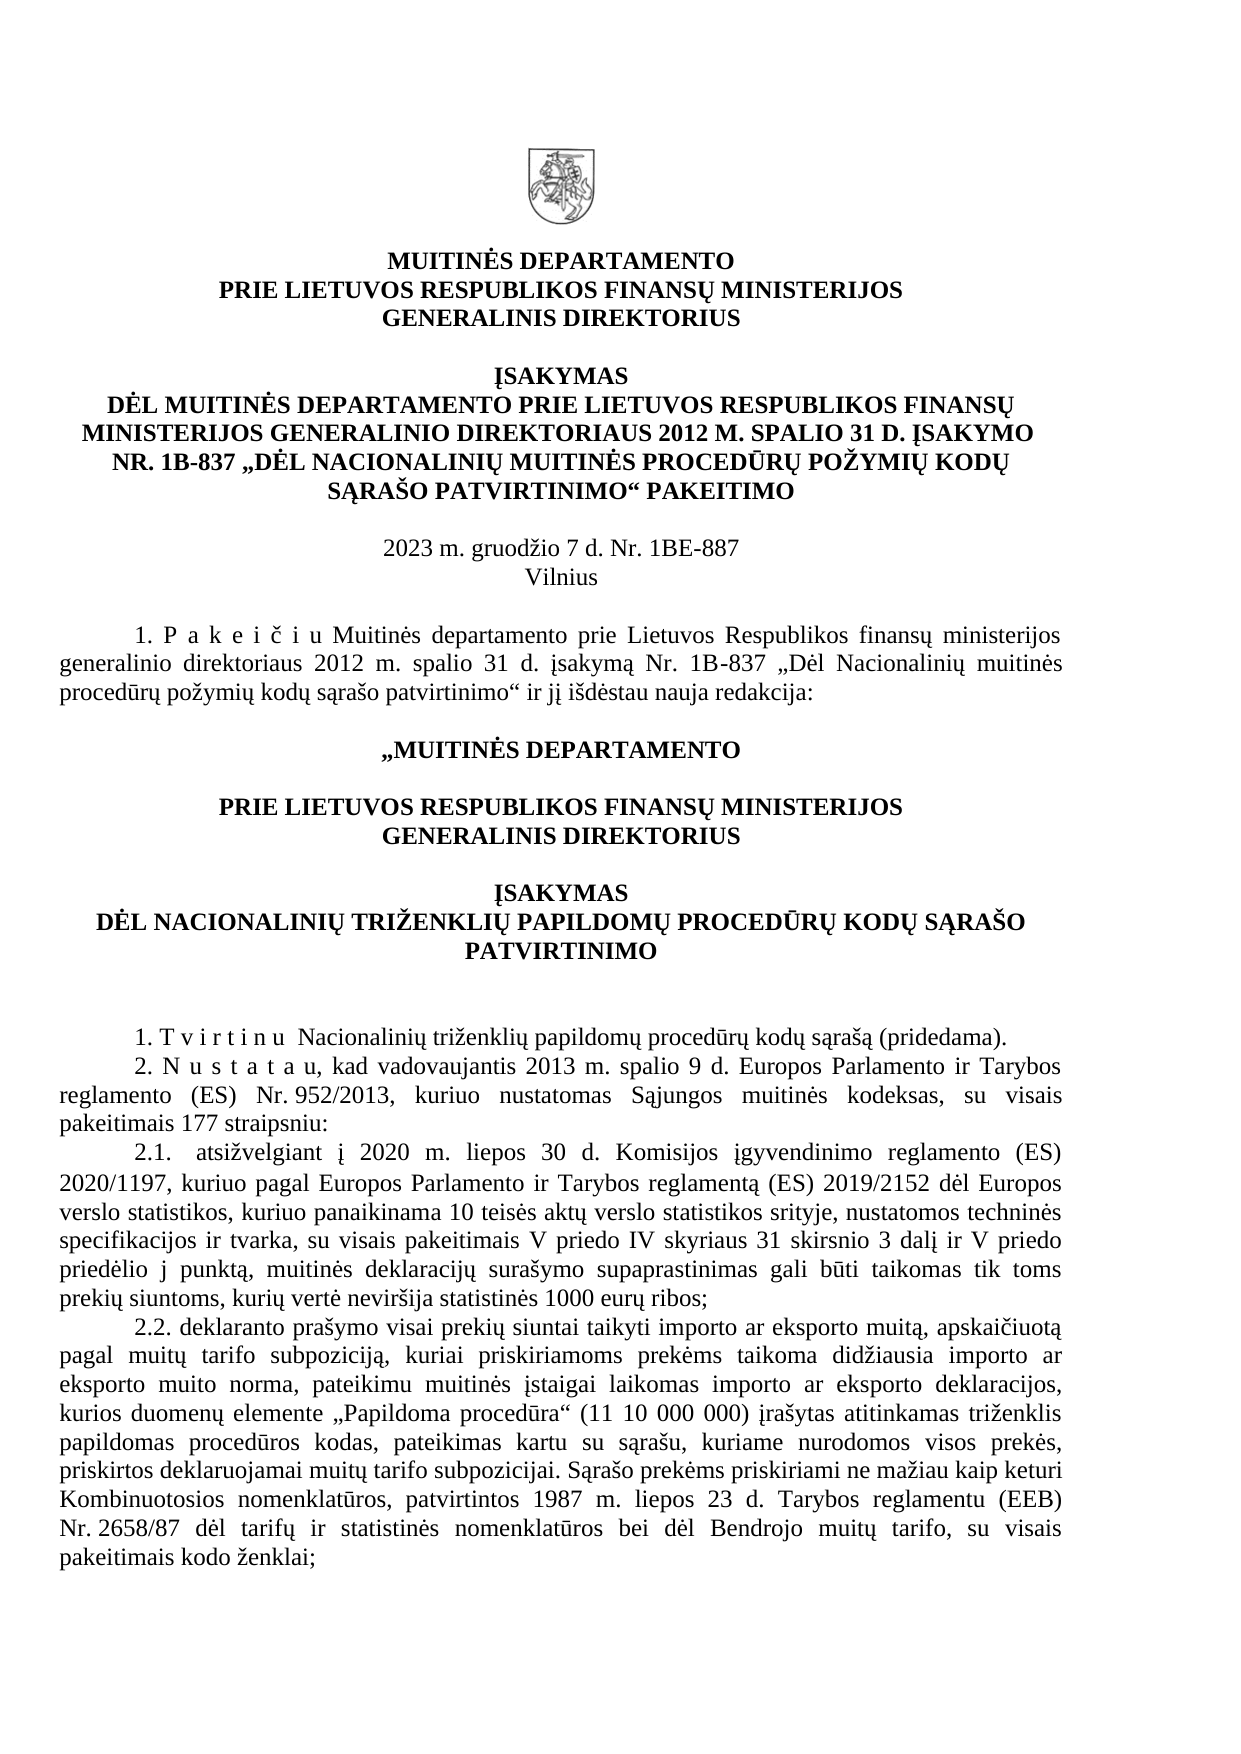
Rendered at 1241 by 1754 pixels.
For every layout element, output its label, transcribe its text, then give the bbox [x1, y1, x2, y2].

text PRIE LIETUVOS RESPUBLIKOS FINANSŲ MINISTERIJOS [59, 792, 1063, 821]
text „MUITINĖS DEPARTAMENTO [59, 735, 1063, 763]
text ĮSAKYMAS [59, 878, 1063, 907]
text 2023 m. gruodžio 7 d. Nr. 1BE-887 [59, 533, 1063, 562]
text 2.1. atsižvelgiant į 2020 m. liepos 30 d. Komisijos įgyvendinimo reglamento (ES) 2020/1197, kuriuo pagal Europos Parlamento ir Tarybos reglamentą (ES) 2019/2152 dėl Europos verslo statistikos, kuriuo panaikinama 10 teisės aktų verslo statistikos srityje, nustatomos techninės specifikacijos ir tvarka, su visais pakeitimais V priedo IV skyriaus 31 skirsnio 3 dalį ir V priedo priedėlio j punktą, muitinės deklaracijų surašymo supaprastinimas gali būti taikomas tik toms prekių siuntoms, kurių vertė neviršija statistinės 1000 eurų ribos; [59, 1137, 1063, 1312]
text ĮSAKYMAS [59, 361, 1063, 390]
text GENERALINIS DIREKTORIUS [59, 821, 1063, 850]
text 2. N u s t a t a u, kad vadovaujantis 2013 m. spalio 9 d. Europos Parlamento ir Tarybos reglamento (ES) Nr. 952/2013, kuriuo nustatomas Sąjungos muitinės kodeksas, su visais pakeitimais 177 straipsniu: [59, 1051, 1063, 1137]
text 1. T v i r t i n u Nacionalinių triženklių papildomų procedūrų kodų sąrašą (pridedama). [59, 1022, 1063, 1051]
text 2.2. deklaranto prašymo visai prekių siuntai taikyti importo ar eksporto muitą, apskaičiuotą pagal muitų tarifo subpoziciją, kuriai priskiriamoms prekėms taikoma didžiausia importo ar eksporto muito norma, pateikimu muitinės įstaigai laikomas importo ar eksporto deklaracijos, kurios duomenų elemente „Papildoma procedūra“ (11 10 000 000) įrašytas atitinkamas triženklis papildomas procedūros kodas, pateikimas kartu su sąrašu, kuriame nurodomos visos prekės, priskirtos deklaruojamai muitų tarifo subpozicijai. Sąrašo prekėms priskiriami ne mažiau kaip keturi Kombinuotosios nomenklatūros, patvirtintos 1987 m. liepos 23 d. Tarybos reglamentu (EEB) Nr. 2658/87 dėl tarifų ir statistinės nomenklatūros bei dėl Bendrojo muitų tarifo, su visais pakeitimais kodo ženklai; [59, 1312, 1063, 1571]
text PRIE LIETUVOS RESPUBLIKOS FINANSŲ MINISTERIJOS [59, 275, 1063, 303]
text 1. P a k e i č i u Muitinės departamento prie Lietuvos Respublikos finansų ministerijos generalinio direktoriaus 2012 m. spalio 31 d. įsakymą Nr. 1B‑837 „Dėl Nacionalinių muitinės procedūrų požymių kodų sąrašo patvirtinimo“ ir jį išdėstau nauja redakcija: [59, 620, 1063, 706]
text DĖL MUITINĖS DEPARTAMENTO PRIE LIETUVOS RESPUBLIKOS FINANSŲ MINISTERIJOS GENERALINIO DIREKTORIAUS 2012 M. SPALIO 31 D. ĮSAKYMO [59, 390, 1063, 447]
text MUITINĖS DEPARTAMENTO [59, 246, 1063, 275]
text DĖL NACIONALINIŲ TRIŽENKLIŲ PAPILDOMŲ PROCEDŪRŲ KODŲ SĄRAŠO PATVIRTINIMO [59, 907, 1063, 965]
text Vilnius [59, 562, 1063, 591]
text NR. 1B-837 „DĖL NACIONALINIŲ MUITINĖS PROCEDŪRŲ POŽYMIŲ KODŲ SĄRAŠO PATVIRTINIMO“ PAKEITIMO [59, 447, 1063, 505]
text GENERALINIS DIREKTORIUS [59, 303, 1063, 332]
